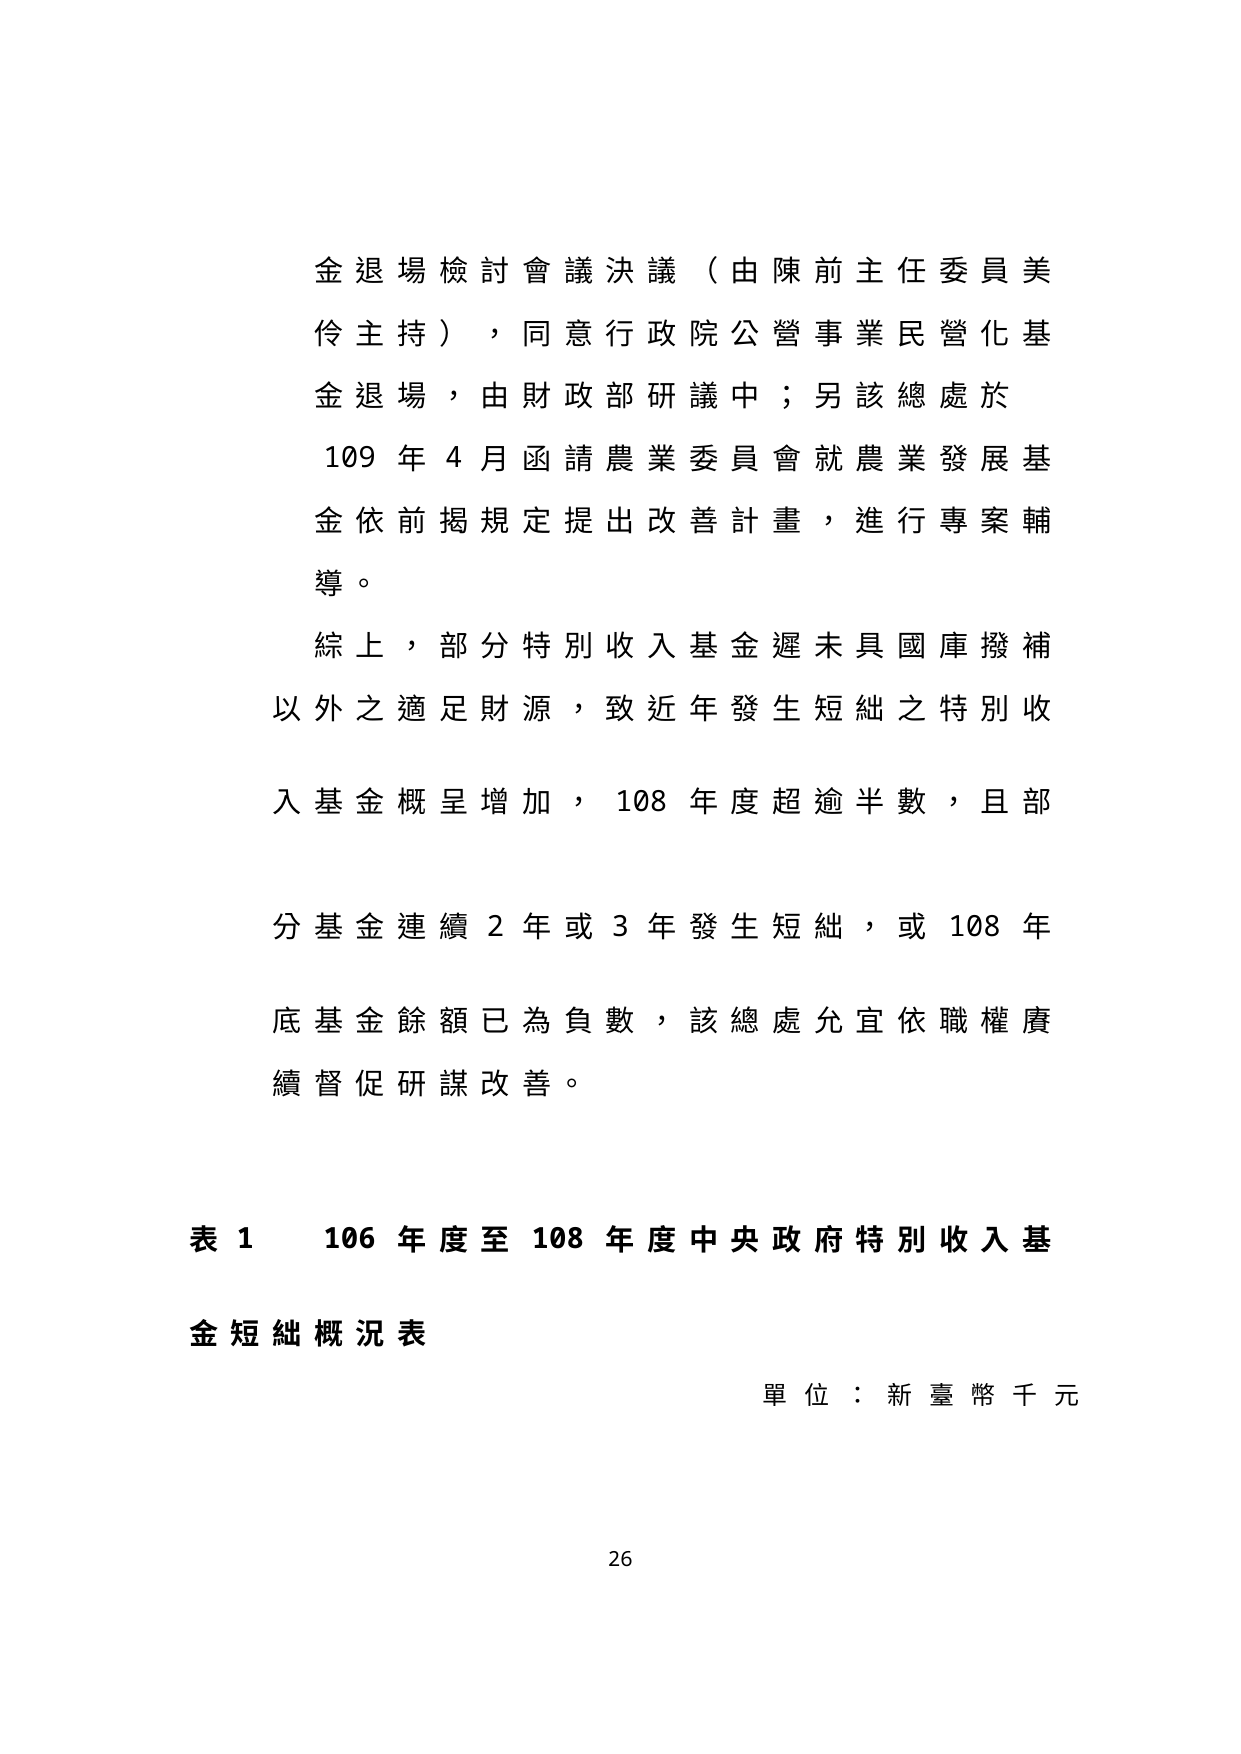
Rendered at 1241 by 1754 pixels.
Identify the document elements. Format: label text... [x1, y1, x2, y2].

text 表1 106年度至108年度中央政府特別收入基金短絀概況表 [138, 1165, 1058, 1352]
text 綜上，部分特別收入基金遲未具國庫撥補以外之適足財源，致近年發生短絀之特別收入基金概呈增加，108年度超逾半數，且部分基金連續2年或3年發生短絀，或108年底基金餘額已為負數，該總處允宜依職權賡續督促研謀改善。 [242, 602, 1058, 1102]
text 金退場檢討會議決議（由陳前主任委員美伶主持），同意行政院公營事業民營化基金退場，由財政部研議中；另該總處於109年4月函請農業委員會就農業發展基金依前揭規定提出改善計畫，進行專案輔導。 [271, 227, 1058, 602]
text 單位：新臺幣千元 [242, 1352, 1087, 1415]
